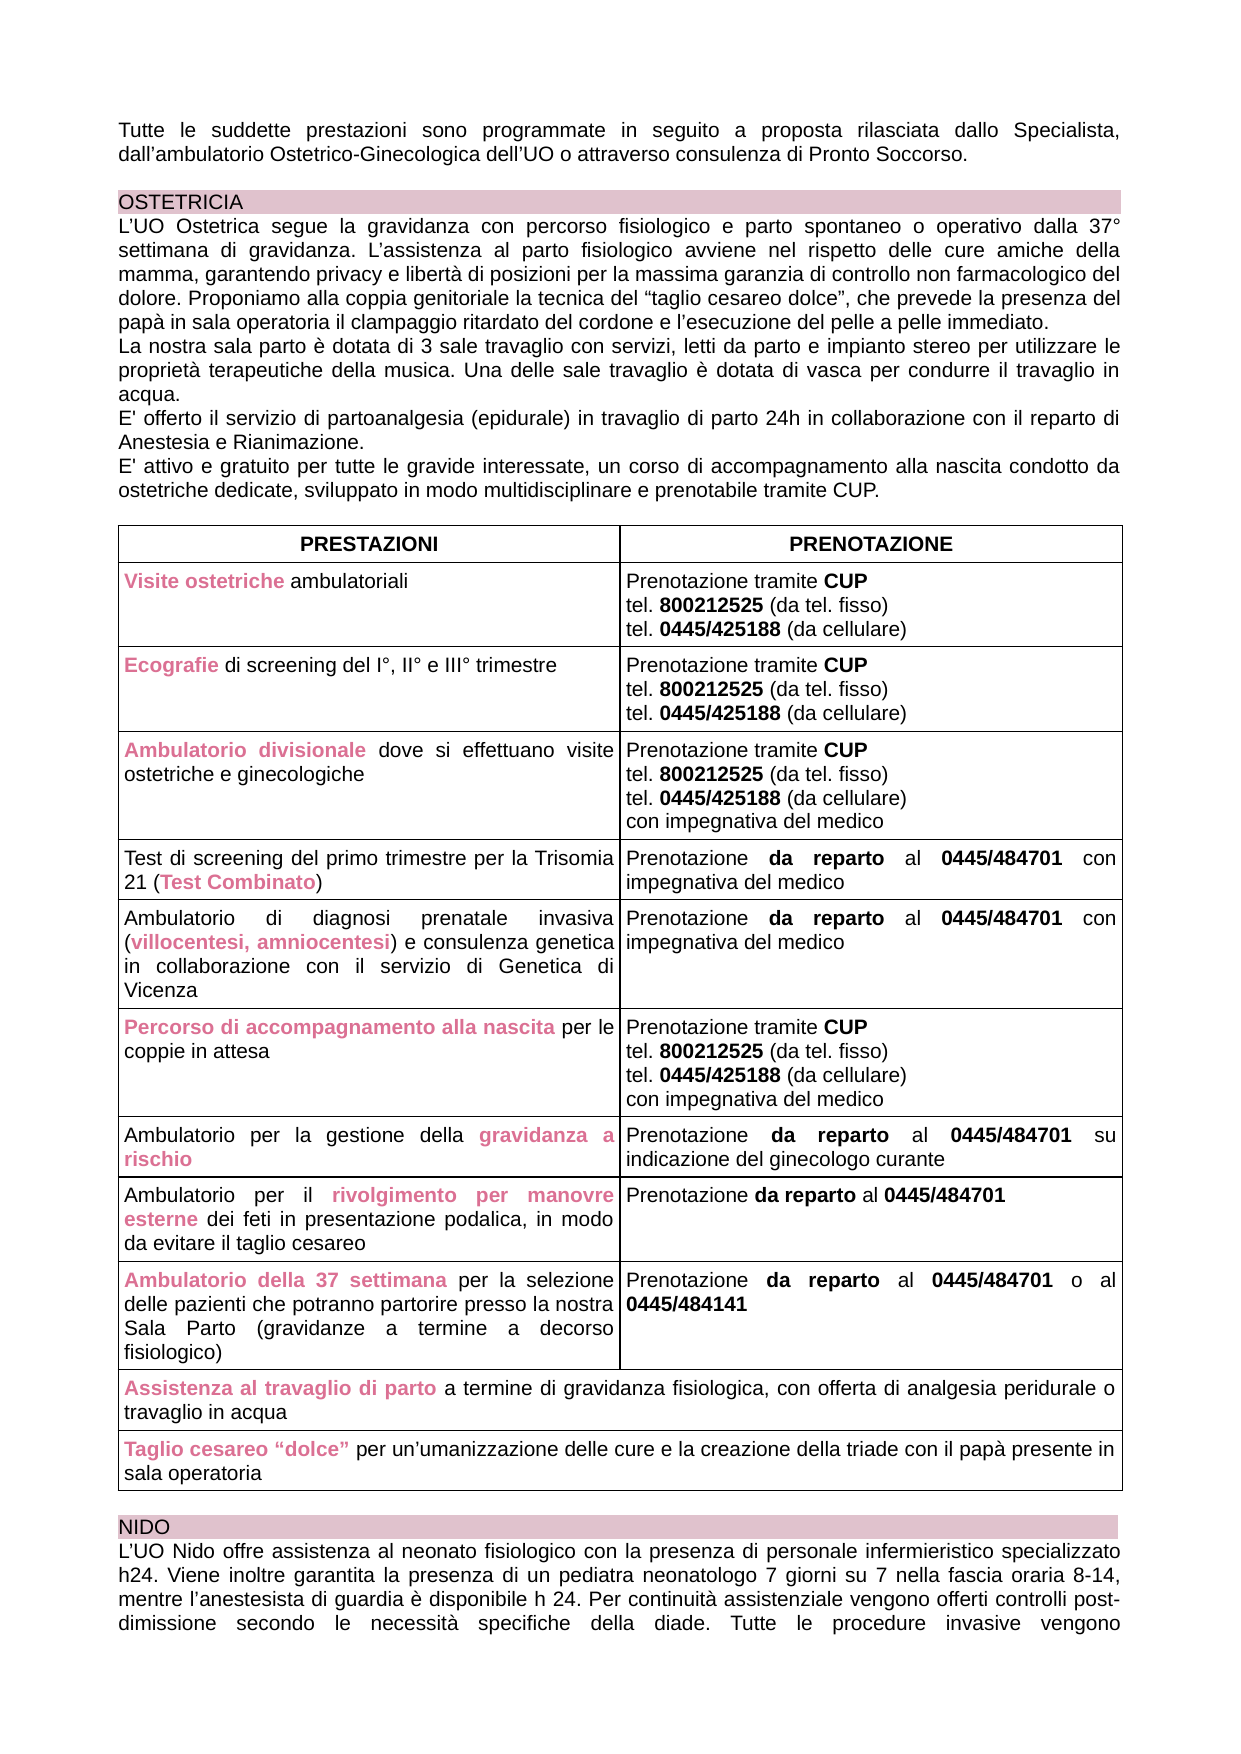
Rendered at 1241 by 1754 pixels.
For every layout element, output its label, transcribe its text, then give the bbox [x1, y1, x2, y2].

text E' offerto il servizio di partoanalgesia (epidurale) in travaglio di parto 24h in collaborazione con il reparto di Anestesia e Rianimazione. [118, 406, 1122, 453]
table_cell Prenotazione da reparto al 0445/484701 [621, 1178, 1122, 1261]
table_cell Ambulatorio per la gestione della gravidanza a rischio [119, 1117, 619, 1176]
table_cell Assistenza al travaglio di parto a termine di gravidanza fisiologica, con offerta di analgesia peridurale o travaglio in acqua [119, 1370, 1122, 1429]
table_header PRENOTAZIONE [621, 526, 1122, 562]
table_cell Ecografie di screening del I°, II° e III° trimestre [119, 647, 619, 731]
table_cell Test di screening del primo trimestre per la Trisomia 21 (Test Combinato) [119, 840, 619, 899]
text E' attivo e gratuito per tutte le gravide interessate, un corso di accompagnamento alla nascita condotto da ostetriche dedicate, sviluppato in modo multidisciplinare e prenotabile tramite CUP. [118, 453, 1122, 501]
table_cell Prenotazione da reparto al 0445/484701 con impegnativa del medico [621, 900, 1122, 1008]
table_cell Prenotazione tramite CUP tel. 800212525 (da tel. fisso) tel. 0445/425188 (da cellulare) [621, 647, 1122, 731]
text NIDO [118, 1515, 1122, 1539]
text Tutte le suddette prestazioni sono programmate in seguito a proposta rilasciata dallo Specialista, dall’ambulatorio Ostetrico-Ginecologica dell’UO o attraverso consulenza di Pronto Soccorso. [118, 118, 1122, 166]
table_cell Prenotazione da reparto al 0445/484701 su indicazione del ginecologo curante [621, 1117, 1122, 1176]
table_cell Ambulatorio di diagnosi prenatale invasiva (villocentesi, amniocentesi) e consulenza genetica in collaborazione con il servizio di Genetica di Vicenza [119, 900, 619, 1008]
table_header PRESTAZIONI [119, 526, 619, 562]
table_cell Percorso di accompagnamento alla nascita per le coppie in attesa [119, 1009, 619, 1116]
table_cell Prenotazione da reparto al 0445/484701 con impegnativa del medico [621, 840, 1122, 899]
text L’UO Ostetrica segue la gravidanza con percorso fisiologico e parto spontaneo o operativo dalla 37° settimana di gravidanza. L’assistenza al parto fisiologico avviene nel rispetto delle cure amiche della mamma, garantendo privacy e libertà di posizioni per la massima garanzia di controllo non farmacologico del dolore. Proponiamo alla coppia genitoriale la tecnica del “taglio cesareo dolce”, che prevede la presenza del papà in sala operatoria il clampaggio ritardato del cordone e l’esecuzione del pelle a pelle immediato. [118, 214, 1122, 334]
table_cell Ambulatorio per il rivolgimento per manovre esterne dei feti in presentazione podalica, in modo da evitare il taglio cesareo [119, 1178, 619, 1261]
text La nostra sala parto è dotata di 3 sale travaglio con servizi, letti da parto e impianto stereo per utilizzare le proprietà terapeutiche della musica. Una delle sale travaglio è dotata di vasca per condurre il travaglio in acqua. [118, 334, 1122, 406]
table_cell Prenotazione tramite CUP tel. 800212525 (da tel. fisso) tel. 0445/425188 (da cellulare) [621, 563, 1122, 646]
table_cell Ambulatorio della 37 settimana per la selezione delle pazienti che potranno partorire presso la nostra Sala Parto (gravidanze a termine a decorso fisiologico) [119, 1262, 619, 1369]
table_cell Taglio cesareo “dolce” per un’umanizzazione delle cure e la creazione della triade con il papà presente in sala operatoria [119, 1431, 1122, 1490]
table_cell Prenotazione tramite CUP tel. 800212525 (da tel. fisso) tel. 0445/425188 (da cellulare) con impegnativa del medico [621, 732, 1122, 839]
text OSTETRICIA [118, 190, 1122, 214]
table_cell Ambulatorio divisionale dove si effettuano visite ostetriche e ginecologiche [119, 732, 619, 839]
table_cell Prenotazione tramite CUP tel. 800212525 (da tel. fisso) tel. 0445/425188 (da cellulare) con impegnativa del medico [621, 1009, 1122, 1116]
text L’UO Nido offre assistenza al neonato fisiologico con la presenza di personale infermieristico specializzato h24. Viene inoltre garantita la presenza di un pediatra neonatologo 7 giorni su 7 nella fascia oraria 8-14, mentre l’anestesista di guardia è disponibile h 24. Per continuità assistenziale vengono offerti controlli post-dimissione secondo le necessità specifiche della diade. Tutte le procedure invasive vengono [118, 1539, 1122, 1635]
table_cell Prenotazione da reparto al 0445/484701 o al 0445/484141 [621, 1262, 1122, 1369]
table_cell Visite ostetriche ambulatoriali [119, 563, 619, 646]
